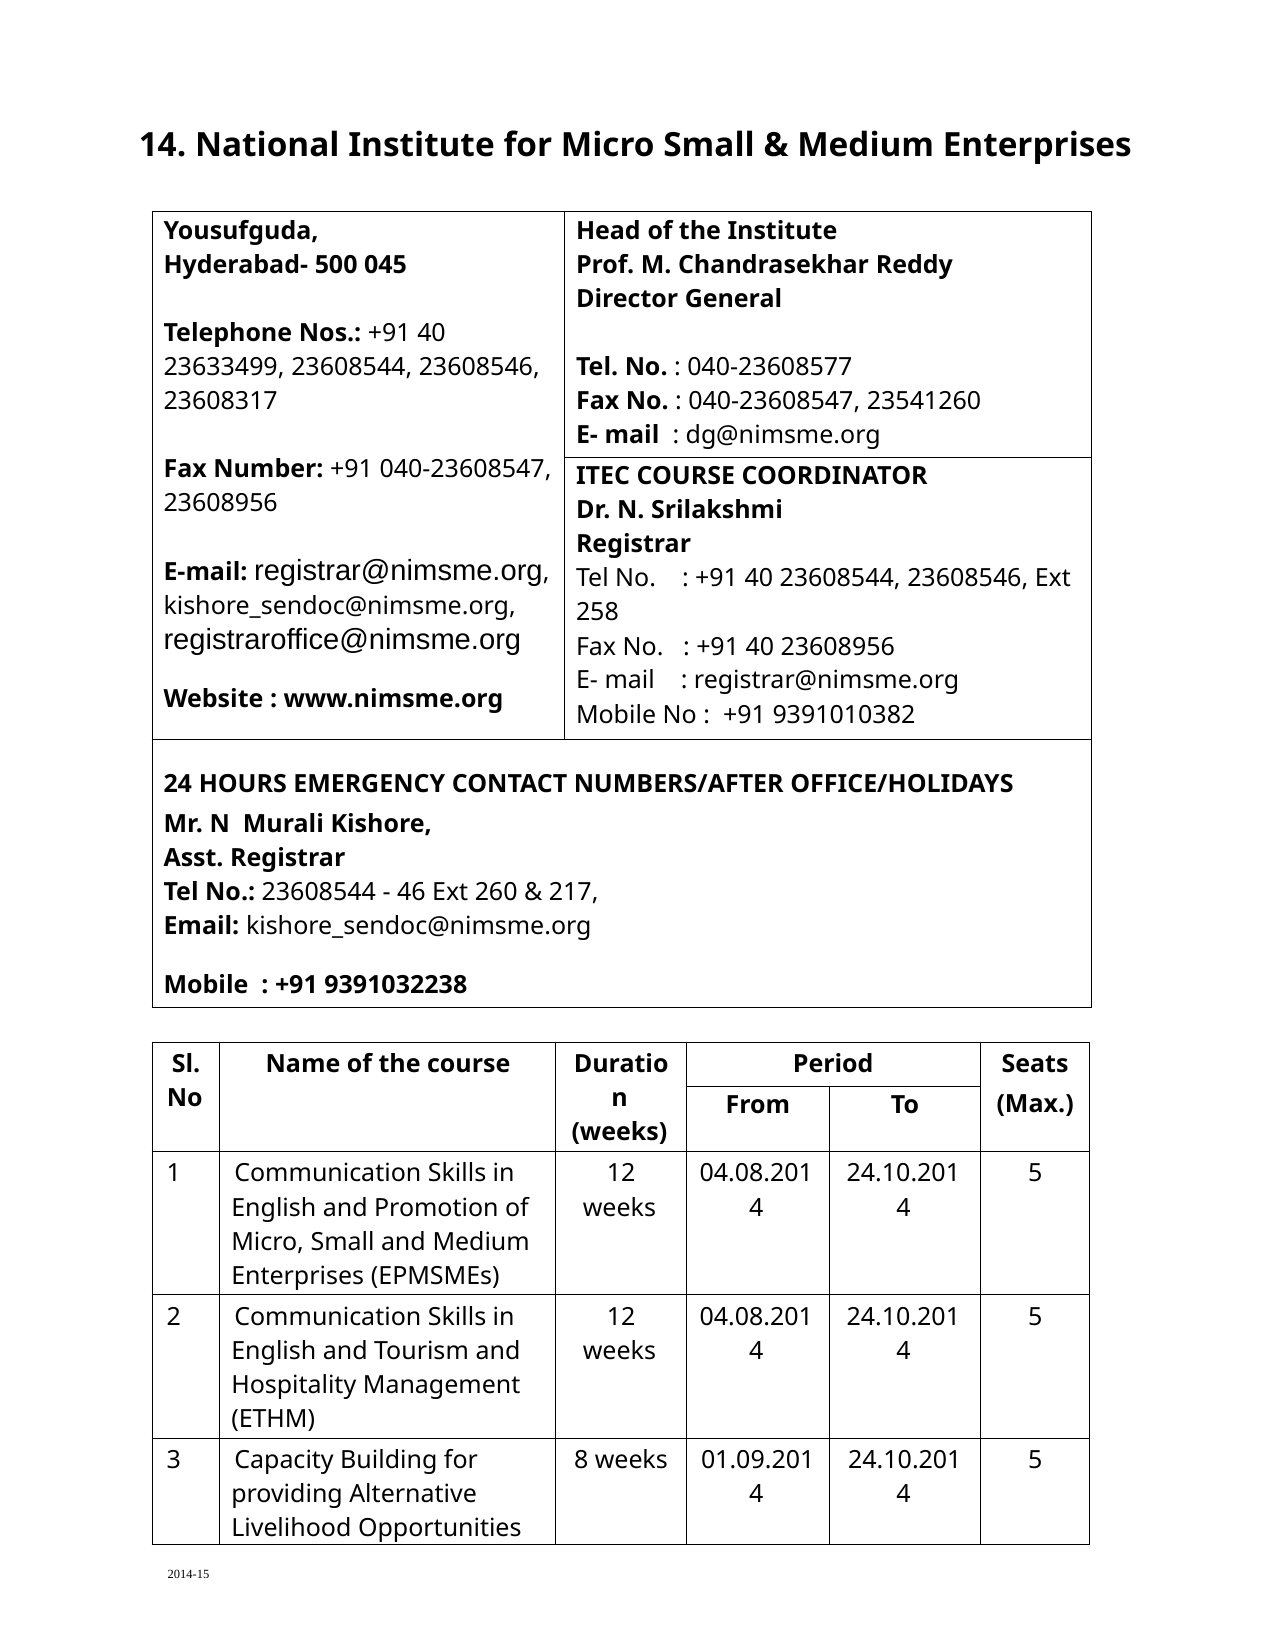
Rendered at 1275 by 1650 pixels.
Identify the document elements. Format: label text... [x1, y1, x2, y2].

table_cell From [687, 1087, 829, 1151]
table_cell 2 [153, 1295, 219, 1438]
table_header Sl. No [153, 1043, 219, 1151]
table_cell 01.09.2014 [687, 1439, 829, 1544]
table_cell 24 HOURS EMERGENCY CONTACT NUMBERS/AFTER OFFICE/HOLIDAYS Mr. N Murali Kishore, Asst. Registrar Tel No.: 23608544 - 46 Ext 260 & 217, Email: kishore_sendoc@nimsme.org Mobile : +91 9391032238 [153, 740, 1091, 1007]
table_cell Communication Skills in English and Tourism and Hospitality Management (ETHM) [220, 1295, 555, 1438]
table_cell 12 weeks [556, 1152, 686, 1294]
table_header Duration (weeks) [556, 1043, 686, 1151]
table_cell 8 weeks [556, 1439, 686, 1544]
table_cell 5 [981, 1295, 1089, 1438]
text 14. National Institute for Micro Small & Medium Enterprises [130, 120, 1157, 166]
table_cell 5 [981, 1152, 1089, 1294]
table_header Period [687, 1043, 980, 1086]
table_header Seats (Max.) [981, 1043, 1089, 1151]
table_cell 24.10.2014 [830, 1439, 980, 1544]
table_cell To [830, 1087, 980, 1151]
table_cell 24.10.2014 [830, 1152, 980, 1294]
table_cell ITEC COURSE COORDINATOR Dr. N. Srilakshmi Registrar Tel No. : +91 40 23608544, 23608546, Ext 258 Fax No. : +91 40 23608956 E- mail : registrar@nimsme.org Mobile No : +91 9391010382 [565, 458, 1091, 739]
table_cell 04.08.2014 [687, 1152, 829, 1294]
table_cell 04.08.2014 [687, 1295, 829, 1438]
table_cell 12 weeks [556, 1295, 686, 1438]
table_header Head of the Institute Prof. M. Chandrasekhar Reddy Director General Tel. No. : 040-23608577 Fax No. : 040-23608547, 23541260 E- mail : dg@nimsme.org [565, 212, 1091, 457]
table_cell 1 [153, 1152, 219, 1294]
table_header Yousufguda, Hyderabad- 500 045 Telephone Nos.: +91 40 23633499, 23608544, 23608546, 23608317 Fax Number: +91 040-23608547, 23608956 E-mail: registrar@nimsme.org, kishore_sendoc@nimsme.org, registraroffice@nimsme.org Website : www.nimsme.org [153, 212, 564, 739]
table_cell Communication Skills in English and Promotion of Micro, Small and Medium Enterprises (EPMSMEs) [220, 1152, 555, 1294]
table_cell 24.10.2014 [830, 1295, 980, 1438]
table_cell Capacity Building for providing Alternative Livelihood Opportunities [220, 1439, 555, 1544]
table_header Name of the course [220, 1043, 555, 1151]
table_cell 3 [153, 1439, 219, 1544]
table_cell 5 [981, 1439, 1089, 1544]
